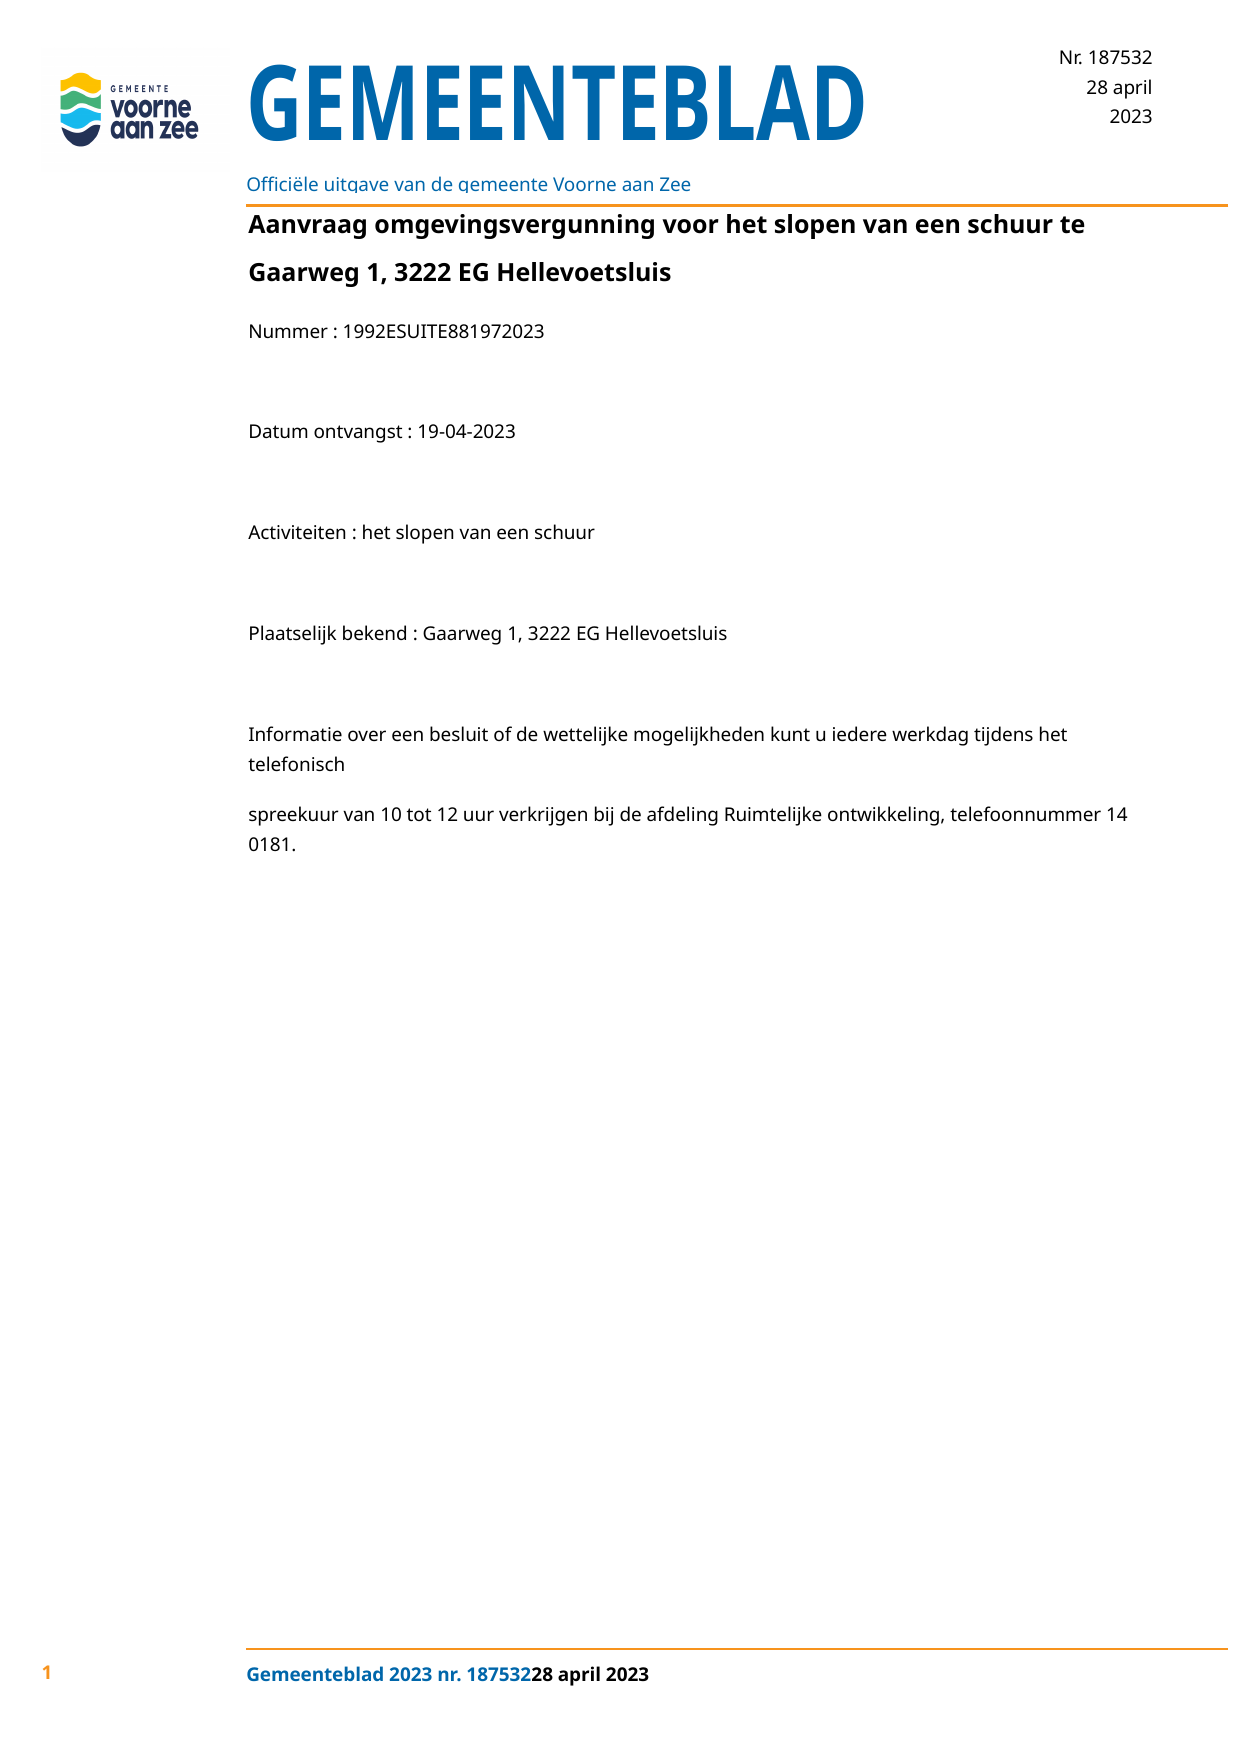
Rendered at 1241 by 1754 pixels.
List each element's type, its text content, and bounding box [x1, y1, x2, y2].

text Informatie over een besluit of de wettelijke mogelijkheden kunt u iedere werkdag tijdens het telefonisch [248, 721, 1152, 777]
picture [41, 47, 231, 172]
text Plaatselijk bekend : Gaarweg 1, 3222 EG Hellevoetsluis [248, 620, 1152, 646]
text Nummer : 1992ESUITE881972023 [248, 318, 1152, 344]
text spreekuur van 10 tot 12 uur verkrijgen bij de afdeling Ruimtelijke ontwikkeling, telefoonnummer 14 0181. [248, 801, 1152, 857]
text Activiteiten : het slopen van een schuur [248, 519, 1152, 545]
text Aanvraag omgevingsvergunning voor het slopen van een schuur te Gaarweg 1, 3222 EG Hellevoetsluis [248, 207, 1152, 288]
text Datum ontvangst : 19-04-2023 [248, 419, 1152, 444]
